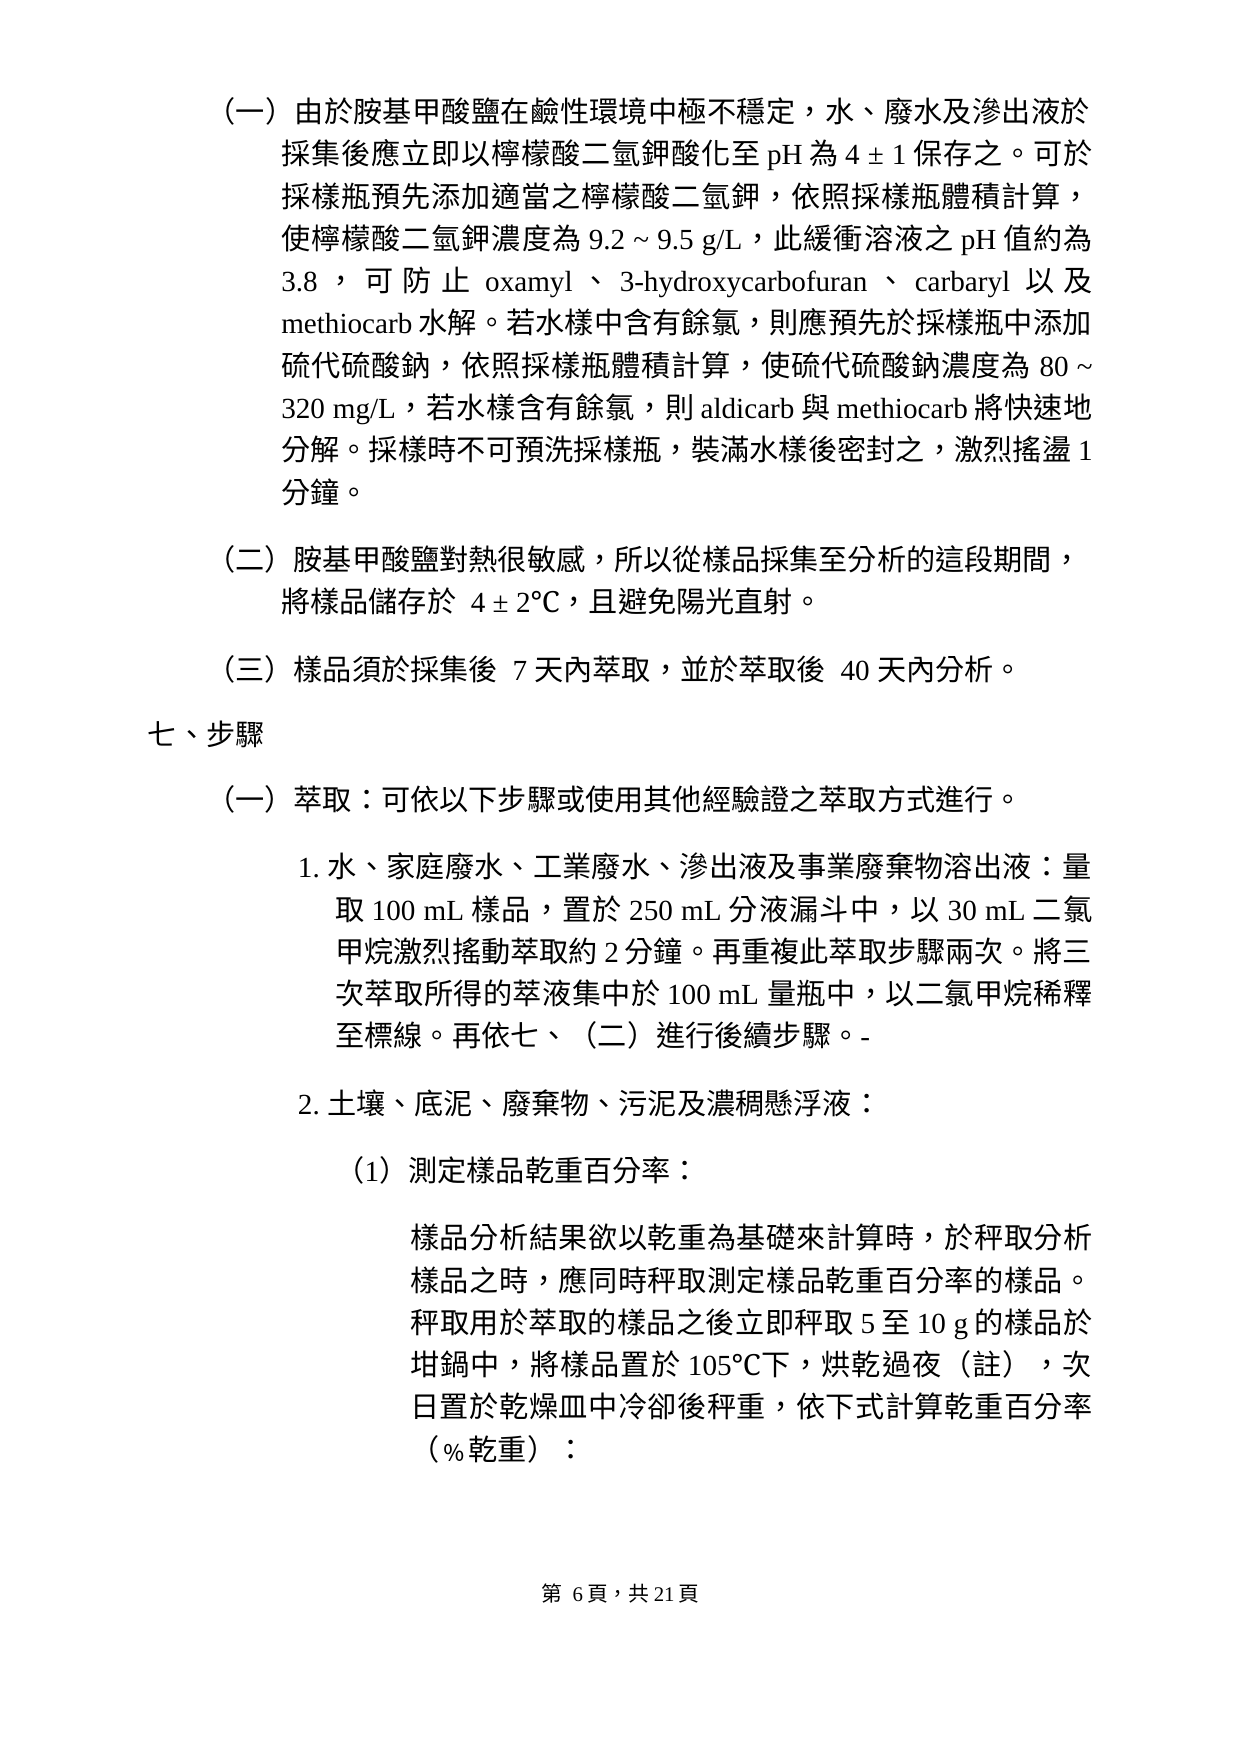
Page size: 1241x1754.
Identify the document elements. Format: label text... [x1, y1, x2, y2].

text （三）樣品須於採集後 7 天內萃取，並於萃取後 40 天內分析。 [206, 646, 1092, 688]
text （一）由於胺基甲酸鹽在鹼性環境中極不穩定，水、廢水及滲出液於採集後應立即以檸檬酸二氫鉀酸化至pH為4 ± 1保存之。可於採樣瓶預先添加適當之檸檬酸二氫鉀，依照採樣瓶體積計算，使檸檬酸二氫鉀濃度為9.2 ~ 9.5 g/L，此緩衝溶液之pH值約為3.8，可防止oxamyl、3-hydroxycarbofuran、carbaryl以及methiocarb水解。若水樣中含有餘氯，則應預先於採樣瓶中添加硫代硫酸鈉，依照採樣瓶體積計算，使硫代硫酸鈉濃度為80 ~ 320 mg/L，若水樣含有餘氯，則aldicarb與methiocarb將快速地分解。採樣時不可預洗採樣瓶，裝滿水樣後密封之，激烈搖盪1分鐘。 [206, 89, 1092, 512]
text 樣品分析結果欲以乾重為基礎來計算時，於秤取分析樣品之時，應同時秤取測定樣品乾重百分率的樣品。秤取用於萃取的樣品之後立即秤取5至10 g的樣品於坩鍋中，將樣品置於105℃下，烘乾過夜（註），次日置於乾燥皿中冷卻後秤重，依下式計算乾重百分率（﹪乾重）： [410, 1215, 1092, 1469]
text 1. 水、家庭廢水、工業廢水、滲出液及事業廢棄物溶出液：量取100 mL樣品，置於250 mL分液漏斗中，以30 mL二氯甲烷激烈搖動萃取約2分鐘。再重複此萃取步驟兩次。將三次萃取所得的萃液集中於100 mL 量瓶中，以二氯甲烷稀釋至標線。再依七、（二）進行後續步驟。- [298, 844, 1092, 1055]
text （二）胺基甲酸鹽對熱很敏感，所以從樣品採集至分析的這段期間，將樣品儲存於 4 ± 2℃，且避免陽光直射。 [206, 537, 1092, 621]
text 2. 土壤、底泥、廢棄物、污泥及濃稠懸浮液： [298, 1080, 1092, 1123]
text （1）測定樣品乾重百分率： [335, 1148, 1092, 1190]
text （一）萃取：可依以下步驟或使用其他經驗證之萃取方式進行。 [206, 777, 1092, 819]
text 七、步驟 [148, 711, 1092, 754]
